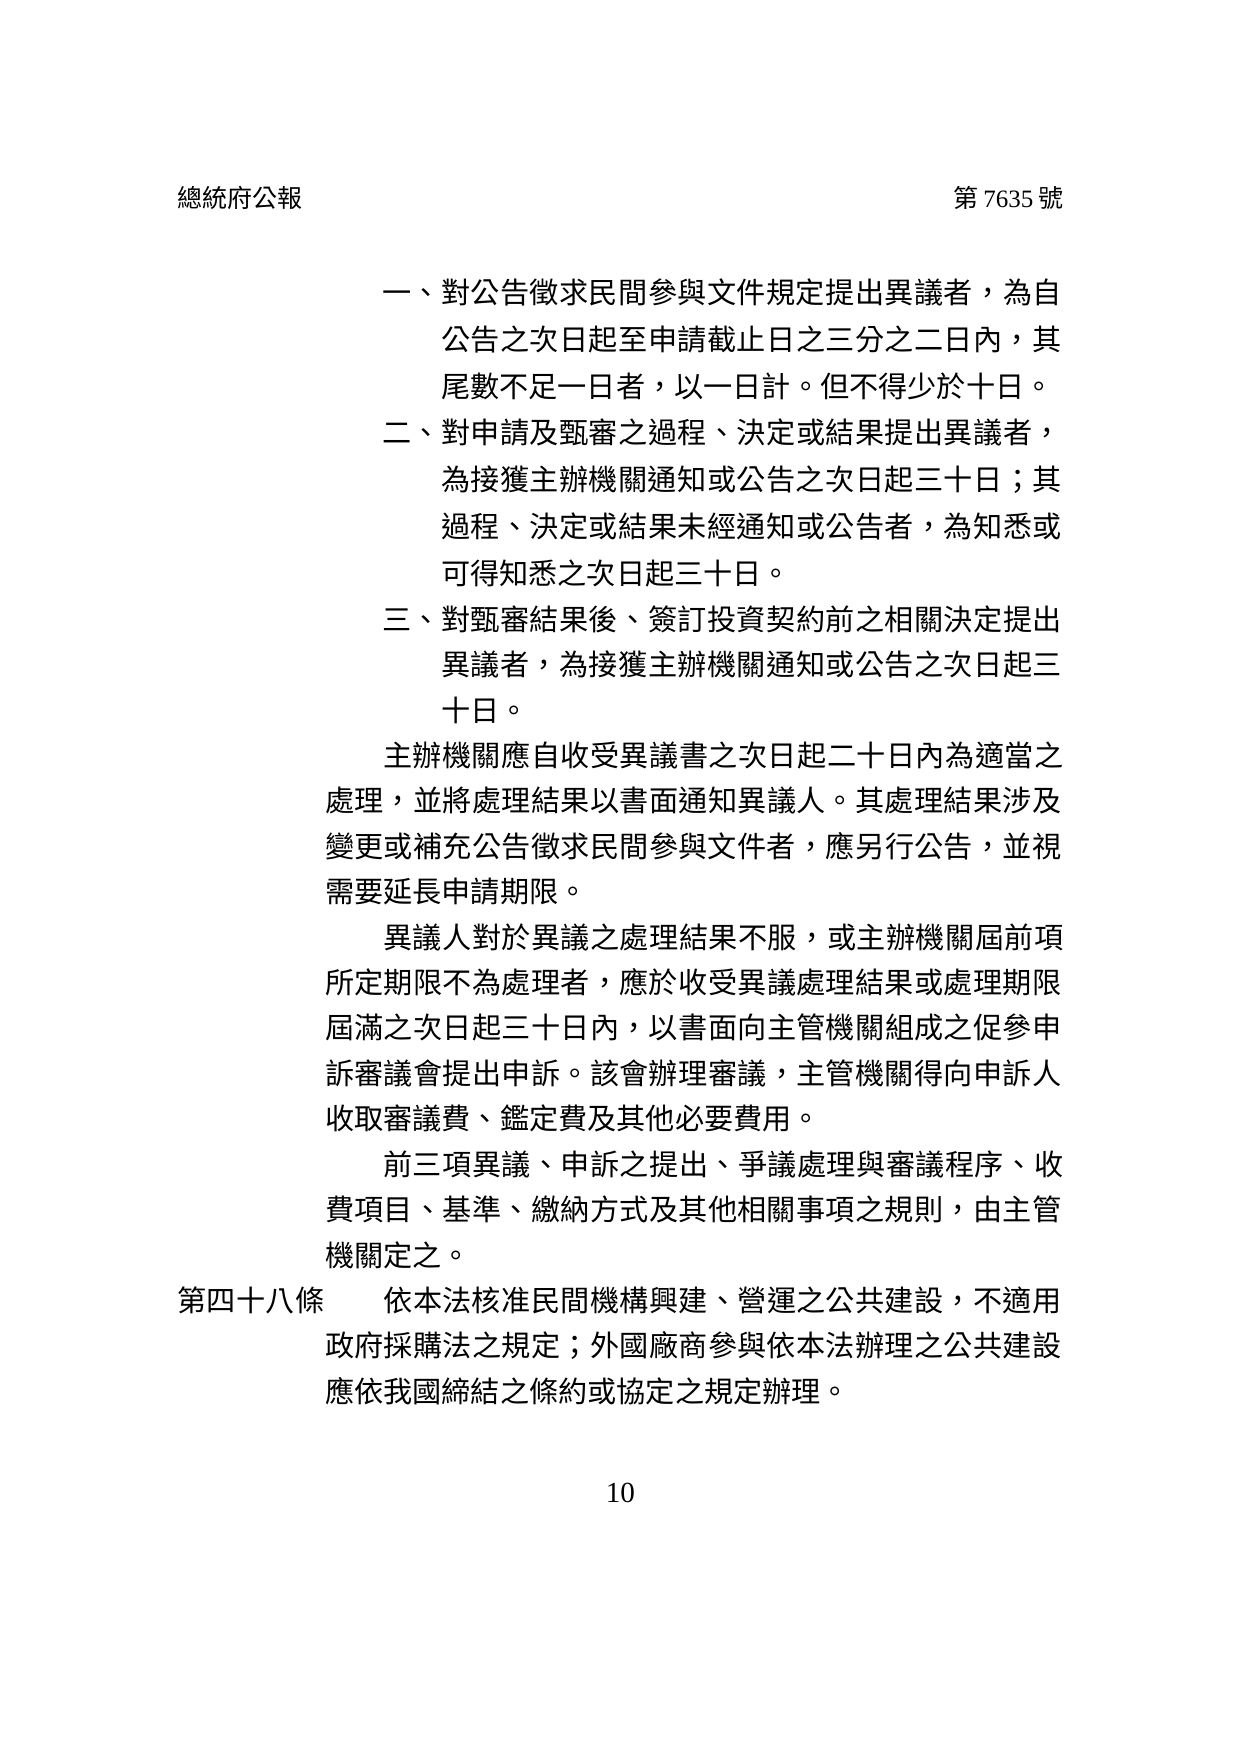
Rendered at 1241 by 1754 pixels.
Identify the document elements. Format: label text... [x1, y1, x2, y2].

text 三、 對甄審結果後、簽訂投資契約前之相關決定提出異議者，為接獲主辦機關通知或公告之次日起三十日。 [382, 594, 1063, 730]
text 主辦機關應自收受異議書之次日起二十日內為適當之處理，並將處理結果以書面通知異議人。其處理結果涉及變更或補充公告徵求民間參與文件者，應另行公告，並視需要延長申請期限。 [325, 730, 1063, 912]
text 前三項異議、申訴之提出、爭議處理與審議程序、收費項目、基準、繳納方式及其他相關事項之規則，由主管機關定之。 [325, 1139, 1063, 1275]
text 一、 對公告徵求民間參與文件規定提出異議者，為自公告之次日起至申請截止日之三分之二日內，其尾數不足一日者，以一日計。但不得少於十日。 [382, 266, 1063, 406]
text 異議人對於異議之處理結果不服，或主辦機關屆前項所定期限不為處理者，應於收受異議處理結果或處理期限屆滿之次日起三十日內，以書面向主管機關組成之促參申訴審議會提出申訴。該會辦理審議，主管機關得向申訴人收取審議費、鑑定費及其他必要費用。 [325, 912, 1063, 1139]
text 二、 對申請及甄審之過程、決定或結果提出異議者，為接獲主辦機關通知或公告之次日起三十日；其過程、決定或結果未經通知或公告者，為知悉或可得知悉之次日起三十日。 [382, 406, 1063, 594]
text 第四十八條 依本法核准民間機構興建、營運之公共建設，不適用政府採購法之規定；外國廠商參與依本法辦理之公共建設，應依我國締結之條約或協定之規定辦理。 [177, 1275, 1063, 1411]
